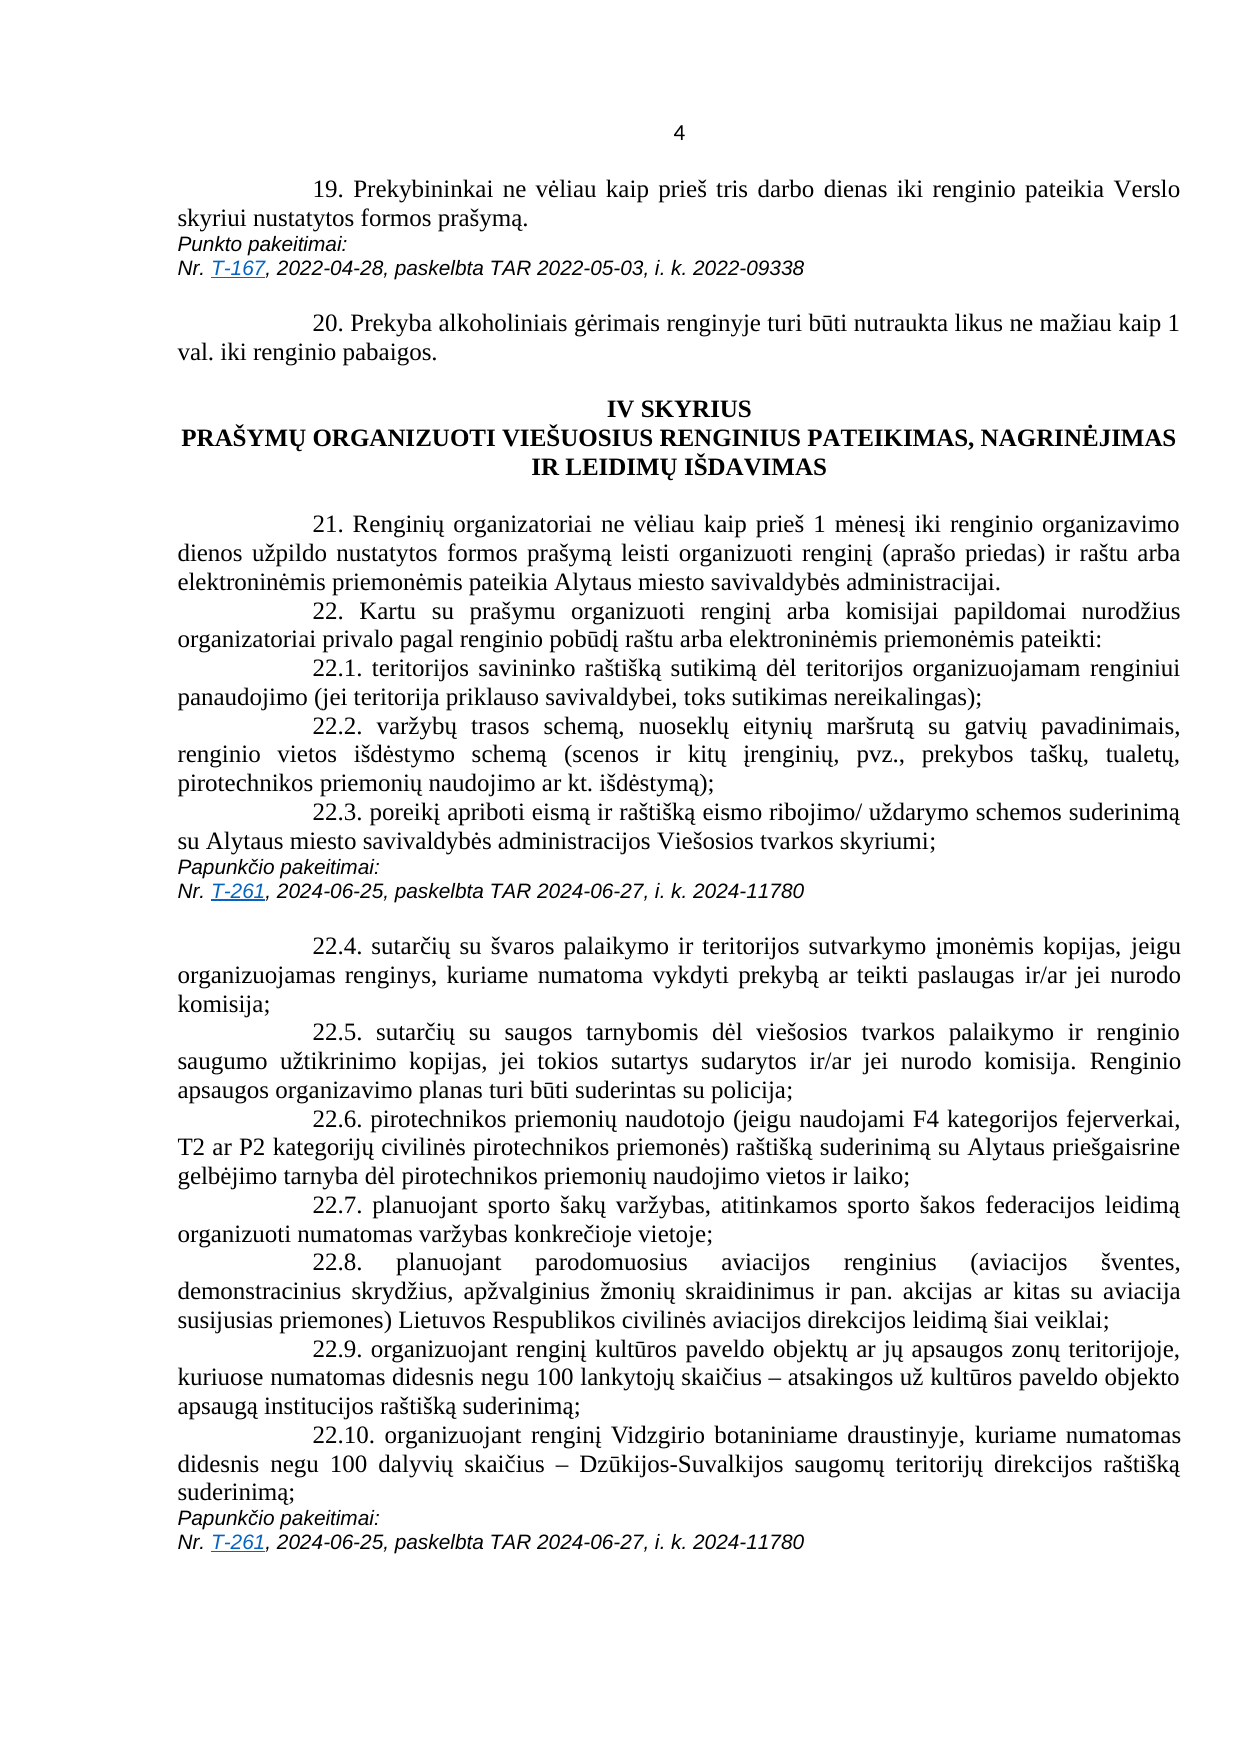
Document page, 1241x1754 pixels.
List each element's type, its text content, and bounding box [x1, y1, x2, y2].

text Punkto pakeitimai: [177, 232, 1181, 256]
text Nr. T-261, 2024-06-25, paskelbta TAR 2024-06-27, i. k. 2024-11780 [177, 878, 1181, 902]
text Papunkčio pakeitimai: [177, 1506, 1181, 1530]
text Nr. T-261, 2024-06-25, paskelbta TAR 2024-06-27, i. k. 2024-11780 [177, 1530, 1181, 1554]
text 21. Renginių organizatoriai ne vėliau kaip prieš 1 mėnesį iki renginio organizavimo dienos užpildo nustatytos formos prašymą leisti organizuoti renginį (aprašo priedas) ir raštu arba elektroninėmis priemonėmis pateikia Alytaus miesto savivaldybės administracijai. [177, 509, 1181, 596]
text Nr. T-167, 2022-04-28, paskelbta TAR 2022-05-03, i. k. 2022-09338 [177, 256, 1181, 279]
text 22.3. poreikį apriboti eismą ir raštišką eismo ribojimo/ uždarymo schemos suderinimą su Alytaus miesto savivaldybės administracijos Viešosios tvarkos skyriumi; [177, 797, 1181, 854]
text 22. Kartu su prašymu organizuoti renginį arba komisijai papildomai nurodžius organizatoriai privalo pagal renginio pobūdį raštu arba elektroninėmis priemonėmis pateikti: [177, 596, 1181, 653]
text Papunkčio pakeitimai: [177, 854, 1181, 878]
text 22.4. sutarčių su švaros palaikymo ir teritorijos sutvarkymo įmonėmis kopijas, jeigu organizuojamas renginys, kuriame numatoma vykdyti prekybą ar teikti paslaugas ir/ar jei nurodo komisija; [177, 931, 1181, 1017]
text 22.2. varžybų trasos schemą, nuoseklų eitynių maršrutą su gatvių pavadinimais, renginio vietos išdėstymo schemą (scenos ir kitų įrenginių, pvz., prekybos taškų, tualetų, pirotechnikos priemonių naudojimo ar kt. išdėstymą); [177, 711, 1181, 797]
text 22.10. organizuojant renginį Vidzgirio botaniniame draustinyje, kuriame numatomas didesnis negu 100 dalyvių skaičius – Dzūkijos-Suvalkijos saugomų teritorijų direkcijos raštišką suderinimą; [177, 1420, 1181, 1506]
text 22.9. organizuojant renginį kultūros paveldo objektų ar jų apsaugos zonų teritorijoje, kuriuose numatomas didesnis negu 100 lankytojų skaičius – atsakingos už kultūros paveldo objekto apsaugą institucijos raštišką suderinimą; [177, 1334, 1181, 1420]
text 22.7. planuojant sporto šakų varžybas, atitinkamos sporto šakos federacijos leidimą organizuoti numatomas varžybas konkrečioje vietoje; [177, 1190, 1181, 1247]
text 22.5. sutarčių su saugos tarnybomis dėl viešosios tvarkos palaikymo ir renginio saugumo užtikrinimo kopijas, jei tokios sutartys sudarytos ir/ar jei nurodo komisija. Renginio apsaugos organizavimo planas turi būti suderintas su policija; [177, 1017, 1181, 1104]
text 20. Prekyba alkoholiniais gėrimais renginyje turi būti nutraukta likus ne mažiau kaip 1 val. iki renginio pabaigos. [177, 308, 1181, 366]
text 22.6. pirotechnikos priemonių naudotojo (jeigu naudojami F4 kategorijos fejerverkai, T2 ar P2 kategorijų civilinės pirotechnikos priemonės) raštišką suderinimą su Alytaus priešgaisrine gelbėjimo tarnyba dėl pirotechnikos priemonių naudojimo vietos ir laiko; [177, 1104, 1181, 1190]
text 19. Prekybininkai ne vėliau kaip prieš tris darbo dienas iki renginio pateikia Verslo skyriui nustatytos formos prašymą. [177, 174, 1181, 232]
text IV SKYRIUS [177, 394, 1181, 423]
text 22.8. planuojant parodomuosius aviacijos renginius (aviacijos šventes, demonstracinius skrydžius, apžvalginius žmonių skraidinimus ir pan. akcijas ar kitas su aviacija susijusias priemones) Lietuvos Respublikos civilinės aviacijos direkcijos leidimą šiai veiklai; [177, 1247, 1181, 1334]
text 22.1. teritorijos savininko raštišką sutikimą dėl teritorijos organizuojamam renginiui panaudojimo (jei teritorija priklauso savivaldybei, toks sutikimas nereikalingas); [177, 653, 1181, 711]
text PRAŠYMŲ ORGANIZUOTI VIEŠUOSIUS RENGINIUS PATEIKIMAS, NAGRINĖJIMAS IR LEIDIMŲ IŠDAVIMAS [177, 423, 1181, 481]
